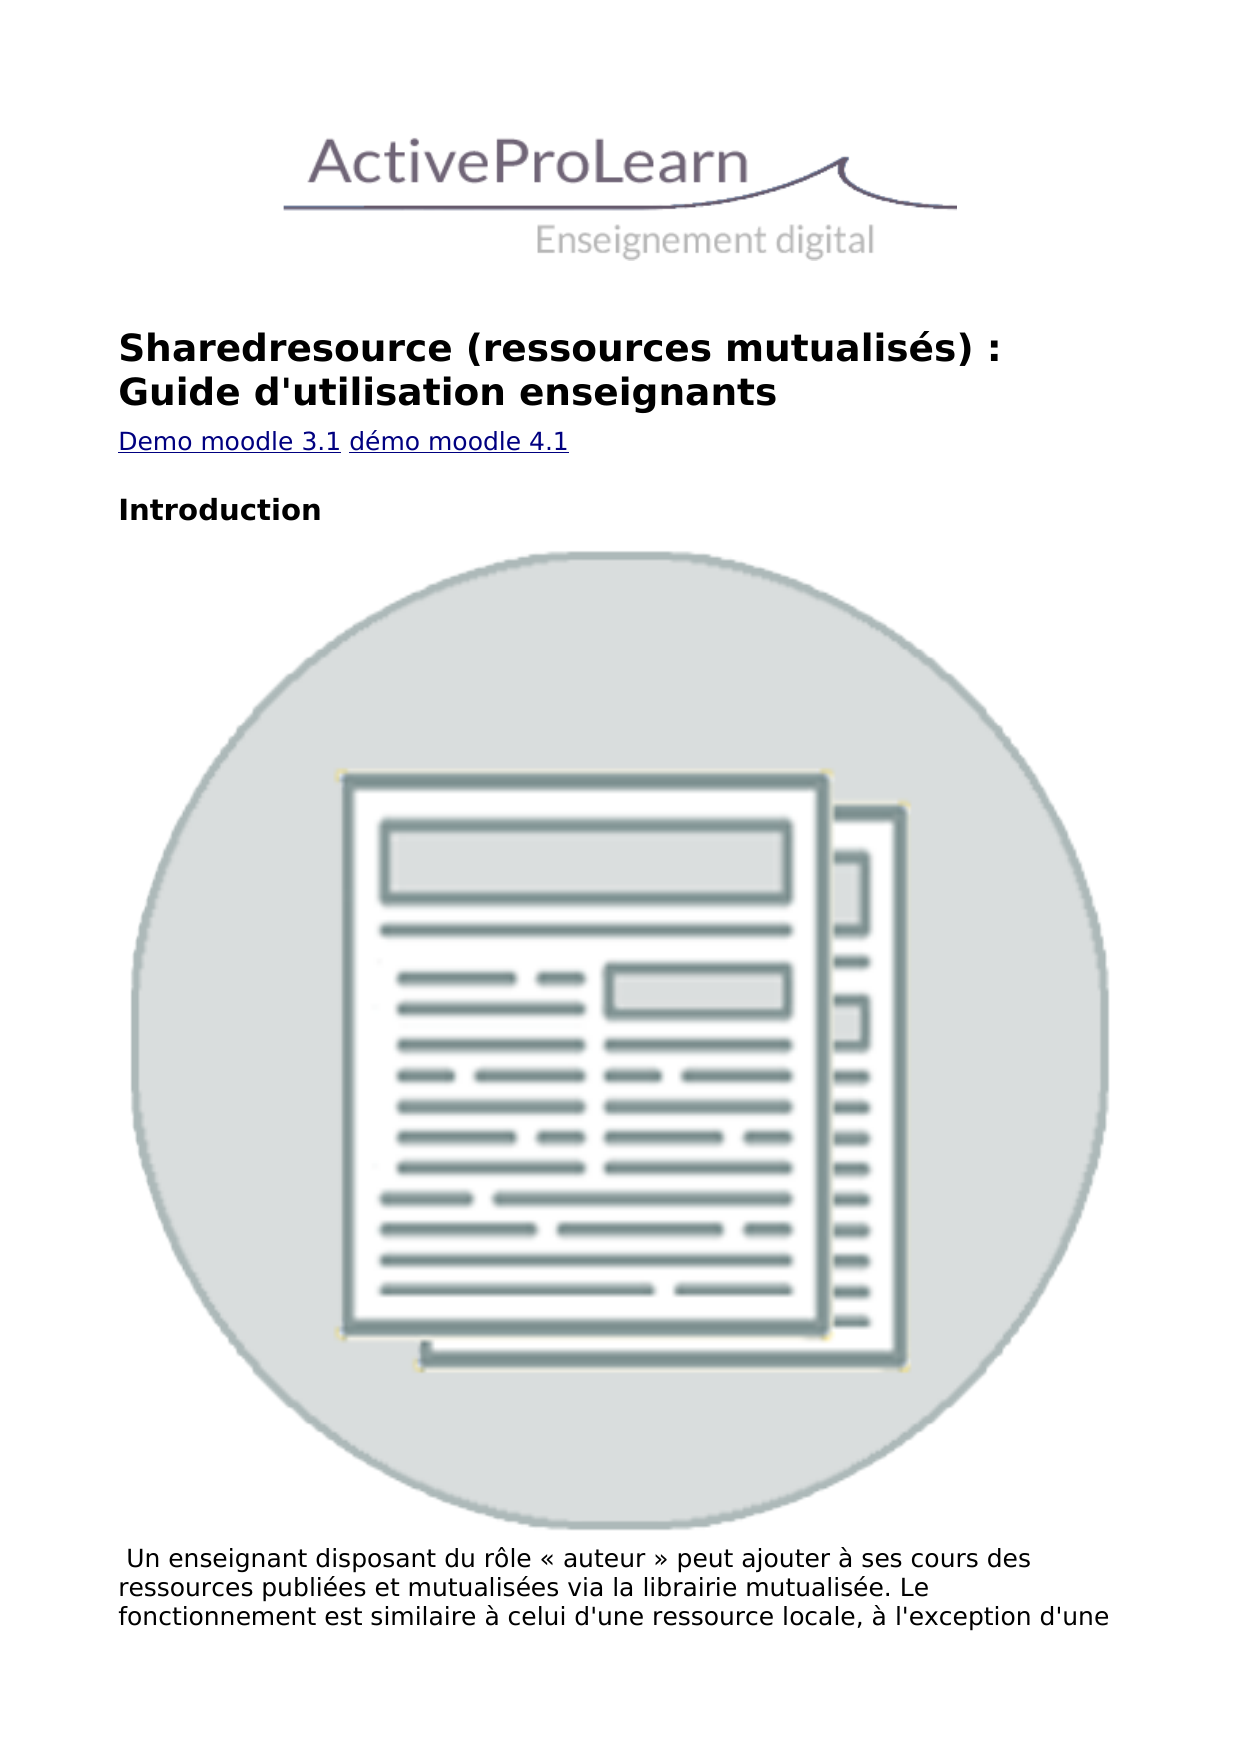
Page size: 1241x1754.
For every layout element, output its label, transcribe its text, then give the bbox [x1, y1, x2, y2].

picture [118, 540, 1123, 1544]
subtitle Sharedresource (ressources mutualisés) : Guide d'utilisation enseignants [118, 327, 1122, 414]
text Demo moodle 3.1 démo moodle 4.1 [118, 427, 1122, 456]
subtitle Introduction [118, 493, 1122, 527]
text Un enseignant disposant du rôle « auteur » peut ajouter à ses cours des ressources publiées et mutualisées via la librairie mutualisée. Le fonctionnement est similaire à celui d'une ressource locale, à l'exception d'une [118, 1544, 1122, 1631]
picture [283, 118, 957, 261]
